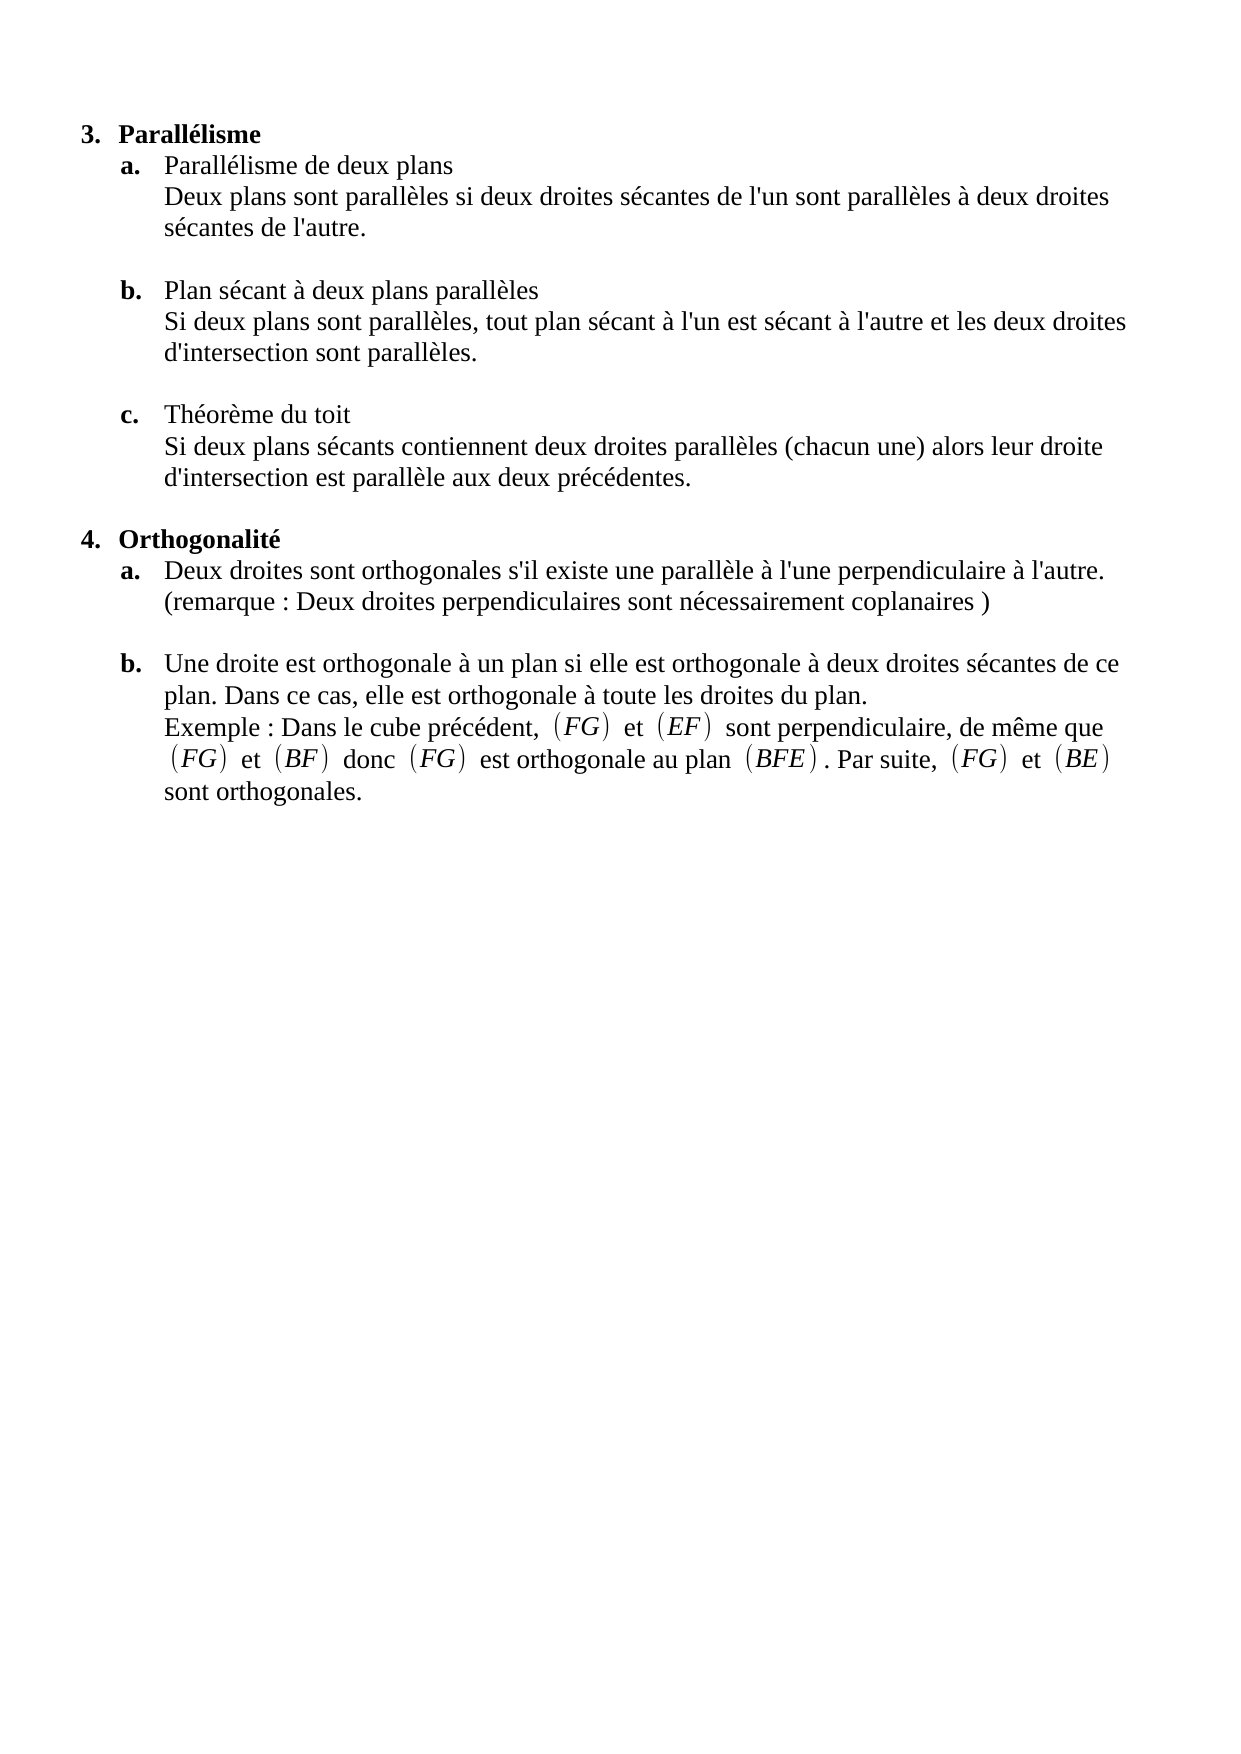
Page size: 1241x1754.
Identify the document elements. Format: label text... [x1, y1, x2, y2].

list Théorème du toit Si deux plans sécants contiennent deux droites parallèles (chacun une) alors leur droite d'intersection est parallèle aux deux précédentes. [120, 398, 1127, 523]
list Deux droites sont orthogonales s'il existe une parallèle à l'une perpendiculaire à l'autre. (remarque : Deux droites perpendiculaires sont nécessairement coplanaires ) [120, 554, 1127, 648]
list Parallélisme de deux plans Deux plans sont parallèles si deux droites sécantes de l'un sont parallèles à deux droites sécantes de l'autre. [120, 149, 1127, 274]
list Parallélisme [81, 118, 1127, 149]
list Une droite est orthogonale à un plan si elle est orthogonale à deux droites sécantes de ce plan. Dans ce cas, elle est orthogonale à toute les droites du plan. Exemple : Dans le cube précédent, et sont perpendiculaire, de même que et donc est orthogonale au plan . Par suite, et sont orthogonales. [120, 648, 1127, 806]
list Plan sécant à deux plans parallèles Si deux plans sont parallèles, tout plan sécant à l'un est sécant à l'autre et les deux droites d'intersection sont parallèles. [120, 274, 1127, 398]
list Orthogonalité [81, 523, 1127, 554]
